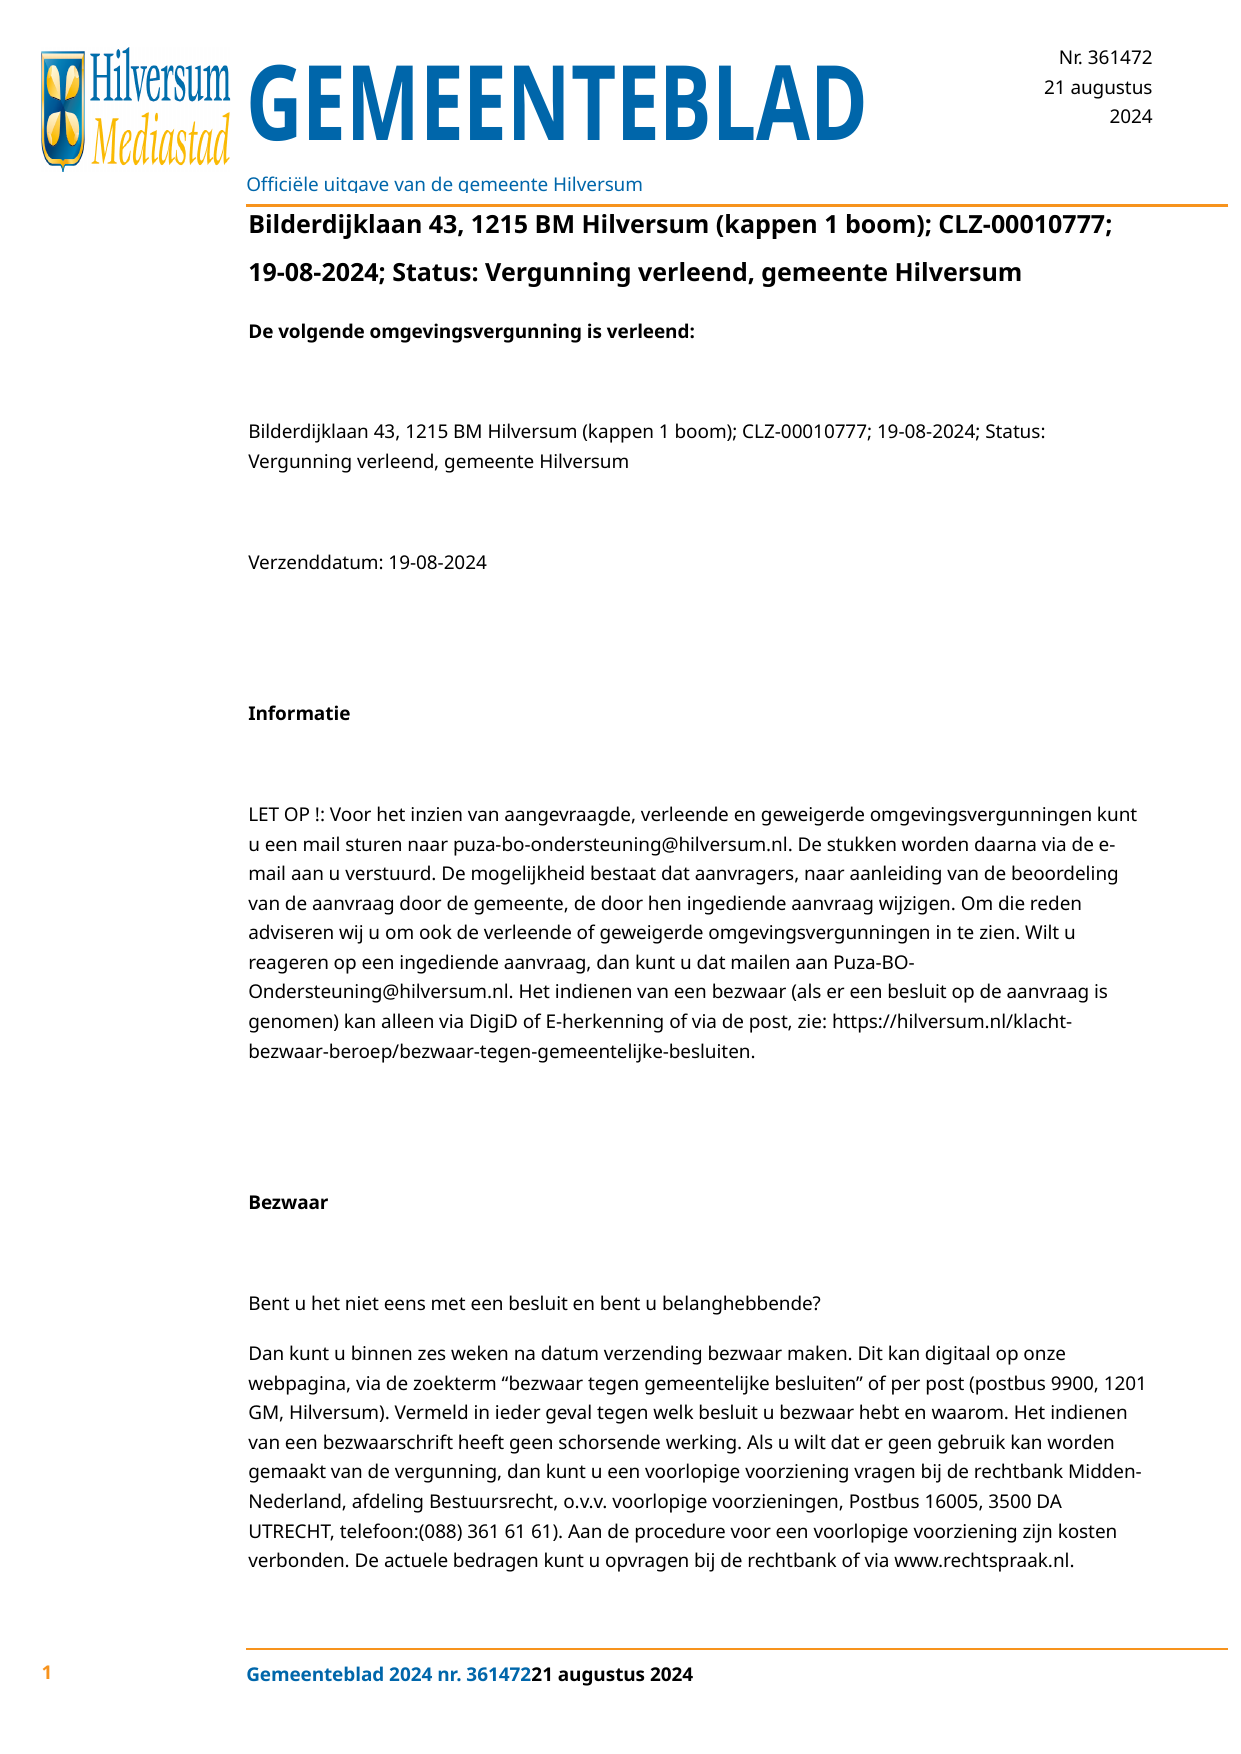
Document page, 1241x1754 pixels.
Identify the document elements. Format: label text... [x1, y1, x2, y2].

text Bezwaar [248, 1189, 1152, 1215]
text Bent u het niet eens met een besluit en bent u belanghebbende? [248, 1290, 1152, 1316]
text Informatie [248, 700, 1152, 726]
text Dan kunt u binnen zes weken na datum verzending bezwaar maken. Dit kan digitaal op onze webpagina, via de zoekterm “bezwaar tegen gemeentelijke besluiten” of per post (postbus 9900, 1201 GM, Hilversum). Vermeld in ieder geval tegen welk besluit u bezwaar hebt en waarom. Het indienen van een bezwaarschrift heeft geen schorsende werking. Als u wilt dat er geen gebruik kan worden gemaakt van de vergunning, dan kunt u een voorlopige voorziening vragen bij de rechtbank Midden-Nederland, afdeling Bestuursrecht, o.v.v. voorlopige voorzieningen, Postbus 16005, 3500 DA UTRECHT, telefoon:(088) 361 61 61). Aan de procedure voor een voorlopige voorziening zijn kosten verbonden. De actuele bedragen kunt u opvragen bij de rechtbank of via www.rechtspraak.nl. [248, 1340, 1152, 1573]
picture [41, 47, 231, 172]
text De volgende omgevingsvergunning is verleend: [248, 318, 1152, 344]
text Verzenddatum: 19-08-2024 [248, 549, 1152, 575]
text LET OP !: Voor het inzien van aangevraagde, verleende en geweigerde omgevingsvergunningen kunt u een mail sturen naar puza-bo-ondersteuning@hilversum.nl. De stukken worden daarna via de e-mail aan u verstuurd. De mogelijkheid bestaat dat aanvragers, naar aanleiding van de beoordeling van de aanvraag door de gemeente, de door hen ingediende aanvraag wijzigen. Om die reden adviseren wij u om ook de verleende of geweigerde omgevingsvergunningen in te zien. Wilt u reageren op een ingediende aanvraag, dan kunt u dat mailen aan Puza-BO-Ondersteuning@hilversum.nl. Het indienen van een bezwaar (als er een besluit op de aanvraag is genomen) kan alleen via DigiD of E-herkenning of via de post, zie: https://hilversum.nl/klacht-bezwaar-beroep/bezwaar-tegen-gemeentelijke-besluiten. [248, 801, 1152, 1064]
text Bilderdijklaan 43, 1215 BM Hilversum (kappen 1 boom); CLZ-00010777; 19-08-2024; Status: Vergunning verleend, gemeente Hilversum [248, 419, 1152, 474]
text Bilderdijklaan 43, 1215 BM Hilversum (kappen 1 boom); CLZ-00010777; 19-08-2024; Status: Vergunning verleend, gemeente Hilversum [248, 207, 1152, 288]
